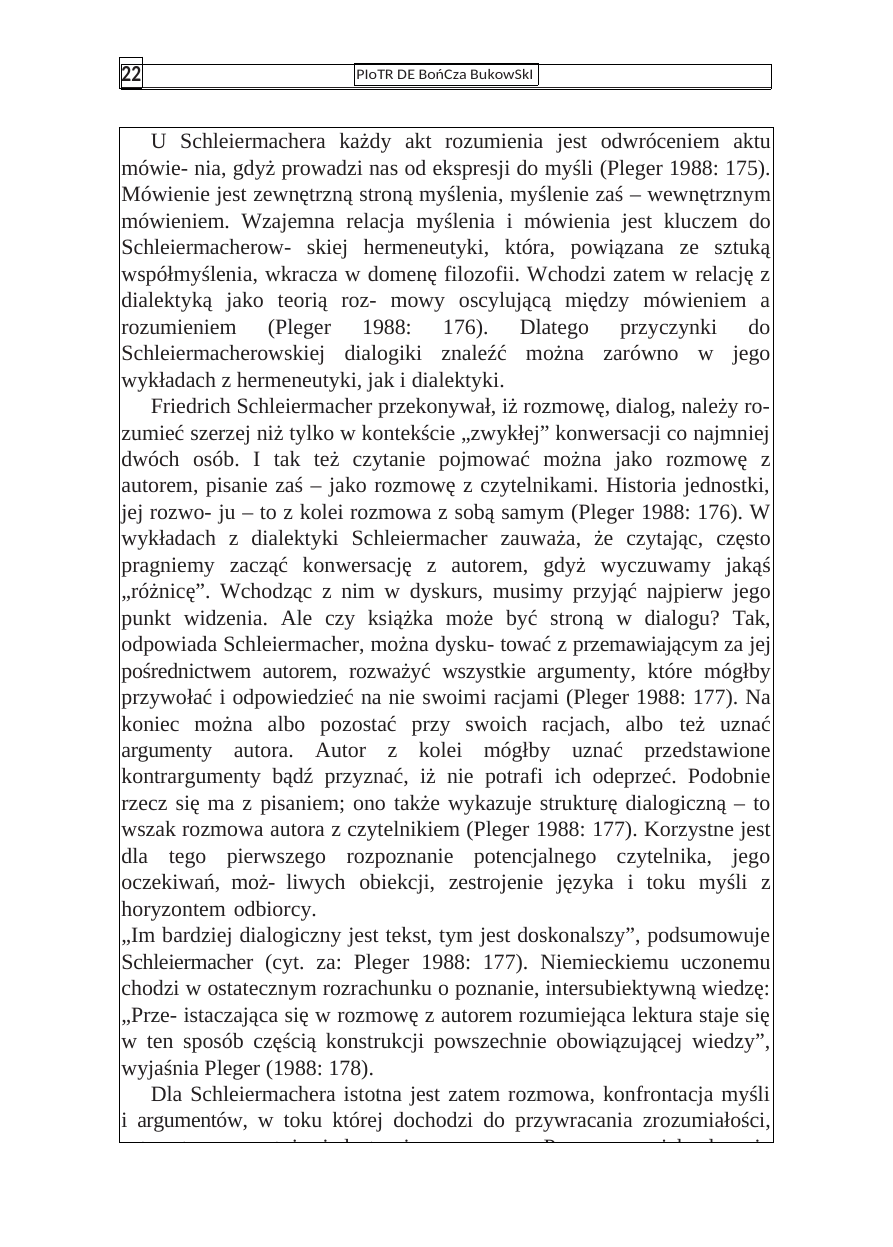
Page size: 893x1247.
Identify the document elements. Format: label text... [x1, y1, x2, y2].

text [121, 59, 142, 64]
text Dla Schleiermachera istotna jest zatem rozmowa, konfrontacja myśli i argumentów, w toku której dochodzi do przywracania zrozumiałości, zatar- tego czy też niedostrzeżonego sensu. Przy czym, jak słusznie zauważa Odo Marquard, jest to rozmowa bez przymusu ustalenia stanowisk (Marquard 1994: 140). Jakie konsekwencje dla hermeneutycznej krytyki przekładu [121, 1081, 771, 1142]
text PIoTR DE BońCza BukowSkI [356, 65, 537, 83]
text „Im bardziej dialogiczny jest tekst, tym jest doskonalszy”, podsumowuje Schleiermacher (cyt. za: Pleger 1988: 177). Niemieckiemu uczonemu chodzi w ostatecznym rozrachunku o poznanie, intersubiektywną wiedzę: „Prze- istaczająca się w rozmowę z autorem rozumiejąca lektura staje się w ten sposób częścią konstrukcji powszechnie obowiązującej wiedzy”, wyjaśnia Pleger (1988: 178). [121, 922, 771, 1080]
text U Schleiermachera każdy akt rozumienia jest odwróceniem aktu mówie- nia, gdyż prowadzi nas od ekspresji do myśli (Pleger 1988: 175). Mówienie jest zewnętrzną stroną myślenia, myślenie zaś – wewnętrznym mówieniem. Wzajemna relacja myślenia i mówienia jest kluczem do Schleiermacherow- skiej hermeneutyki, która, powiązana ze sztuką współmyślenia, wkracza w domenę filozofii. Wchodzi zatem w relację z dialektyką jako teorią roz- mowy oscylującą między mówieniem a rozumieniem (Pleger 1988: 176). Dlatego przyczynki do Schleiermacherowskiej dialogiki znaleźć można zarówno w jego wykładach z hermeneutyki, jak i dialektyki. [121, 128, 771, 392]
text 22 [122, 65, 142, 87]
text Friedrich Schleiermacher przekonywał, iż rozmowę, dialog, należy ro- zumieć szerzej niż tylko w kontekście „zwykłej” konwersacji co najmniej dwóch osób. I tak też czytanie pojmować można jako rozmowę z autorem, pisanie zaś – jako rozmowę z czytelnikami. Historia jednostki, jej rozwo- ju – to z kolei rozmowa z sobą samym (Pleger 1988: 176). W wykładach z dialektyki Schleiermacher zauważa, że czytając, często pragniemy zacząć konwersację z autorem, gdyż wyczuwamy jakąś „różnicę”. Wchodząc z nim w dyskurs, musimy przyjąć najpierw jego punkt widzenia. Ale czy książka może być stroną w dialogu? Tak, odpowiada Schleiermacher, można dysku- tować z przemawiającym za jej pośrednictwem autorem, rozważyć wszystkie argumenty, które mógłby przywołać i odpowiedzieć na nie swoimi racjami (Pleger 1988: 177). Na koniec można albo pozostać przy swoich racjach, albo też uznać argumenty autora. Autor z kolei mógłby uznać przedstawione kontrargumenty bądź przyznać, iż nie potrafi ich odeprzeć. Podobnie rzecz się ma z pisaniem; ono także wykazuje strukturę dialogiczną – to wszak rozmowa autora z czytelnikiem (Pleger 1988: 177). Korzystne jest dla tego pierwszego rozpoznanie potencjalnego czytelnika, jego oczekiwań, moż- liwych obiekcji, zestrojenie języka i toku myśli z horyzontem odbiorcy. [121, 393, 771, 921]
